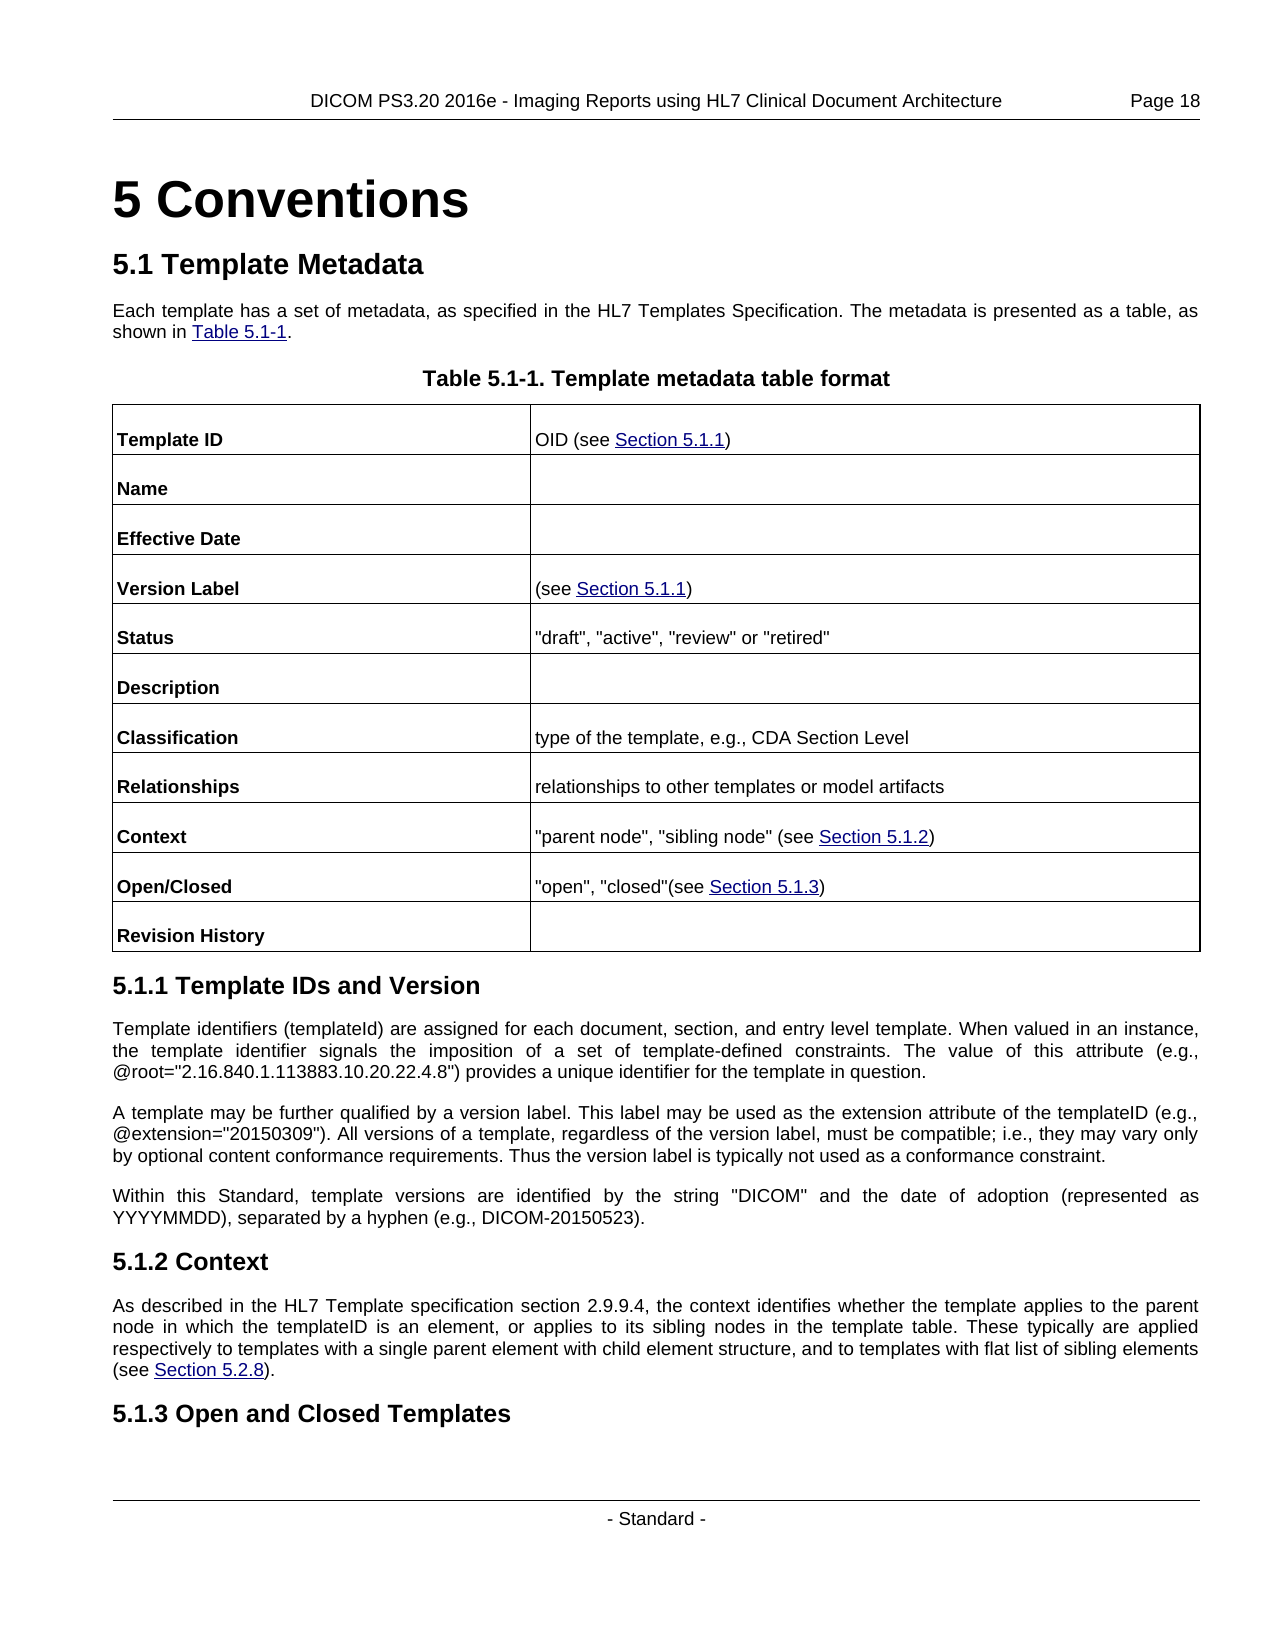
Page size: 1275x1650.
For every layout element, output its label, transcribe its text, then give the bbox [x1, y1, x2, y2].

table_header OID (see Section 5.1.1) [531, 405, 1199, 454]
table_cell Open/Closed [113, 853, 530, 901]
table_cell [531, 654, 1199, 702]
table_cell Effective Date [113, 505, 530, 553]
text Within this Standard, template versions are identified by the string "DICOM" and the date of adoption (represented as YYYYMMDD), separated by a hyphen (e.g., DICOM-20150523). [112, 1185, 1200, 1228]
table_cell [531, 902, 1199, 951]
table_cell Status [113, 604, 530, 653]
table_header Template ID [113, 405, 530, 454]
table_cell type of the template, e.g., CDA Section Level [531, 704, 1199, 752]
text Table 5.1-1. Template metadata table format [112, 365, 1200, 391]
table_cell Context [113, 803, 530, 852]
text 5 Conventions [112, 169, 1200, 228]
text 5.1.2 Context [112, 1247, 1200, 1276]
table_cell Relationships [113, 753, 530, 802]
text Template identifiers (templateId) are assigned for each document, section, and entry level template. When valued in an instance, the template identifier signals the imposition of a set of template-defined constraints. The value of this attribute (e.g., @root="2.16.840.1.113883.10.20.22.4.8") provides a unique identifier for the template in question. [112, 1018, 1200, 1083]
table_cell relationships to other templates or model artifacts [531, 753, 1199, 802]
table_cell "draft", "active", "review" or "retired" [531, 604, 1199, 653]
table_cell Description [113, 654, 530, 702]
text 5.1.1 Template IDs and Version [112, 971, 1200, 999]
table_cell Classification [113, 704, 530, 752]
table_cell [531, 455, 1199, 504]
table_cell Revision History [113, 902, 530, 951]
text Each template has a set of metadata, as specified in the HL7 Templates Specification. The metadata is presented as a table, as shown in Table 5.1-1. [112, 299, 1200, 342]
table_cell Version Label [113, 555, 530, 603]
table_cell (see Section 5.1.1) [531, 555, 1199, 603]
text 5.1 Template Metadata [112, 247, 1200, 281]
table_cell [531, 505, 1199, 553]
text A template may be further qualified by a version label. This label may be used as the extension attribute of the templateID (e.g., @extension="20150309"). All versions of a template, regardless of the version label, must be compatible; i.e., they may vary only by optional content conformance requirements. Thus the version label is typically not used as a conformance constraint. [112, 1102, 1200, 1166]
table_cell "parent node", "sibling node" (see Section 5.1.2) [531, 803, 1199, 852]
text As described in the HL7 Template specification section 2.9.9.4, the context identifies whether the template applies to the parent node in which the templateID is an element, or applies to its sibling nodes in the template table. These typically are applied respectively to templates with a single parent element with child element structure, and to templates with flat list of sibling elements (see Section 5.2.8). [112, 1294, 1200, 1381]
text 5.1.3 Open and Closed Templates [112, 1399, 1200, 1428]
table_cell Name [113, 455, 530, 504]
table_cell "open", "closed"(see Section 5.1.3) [531, 853, 1199, 901]
